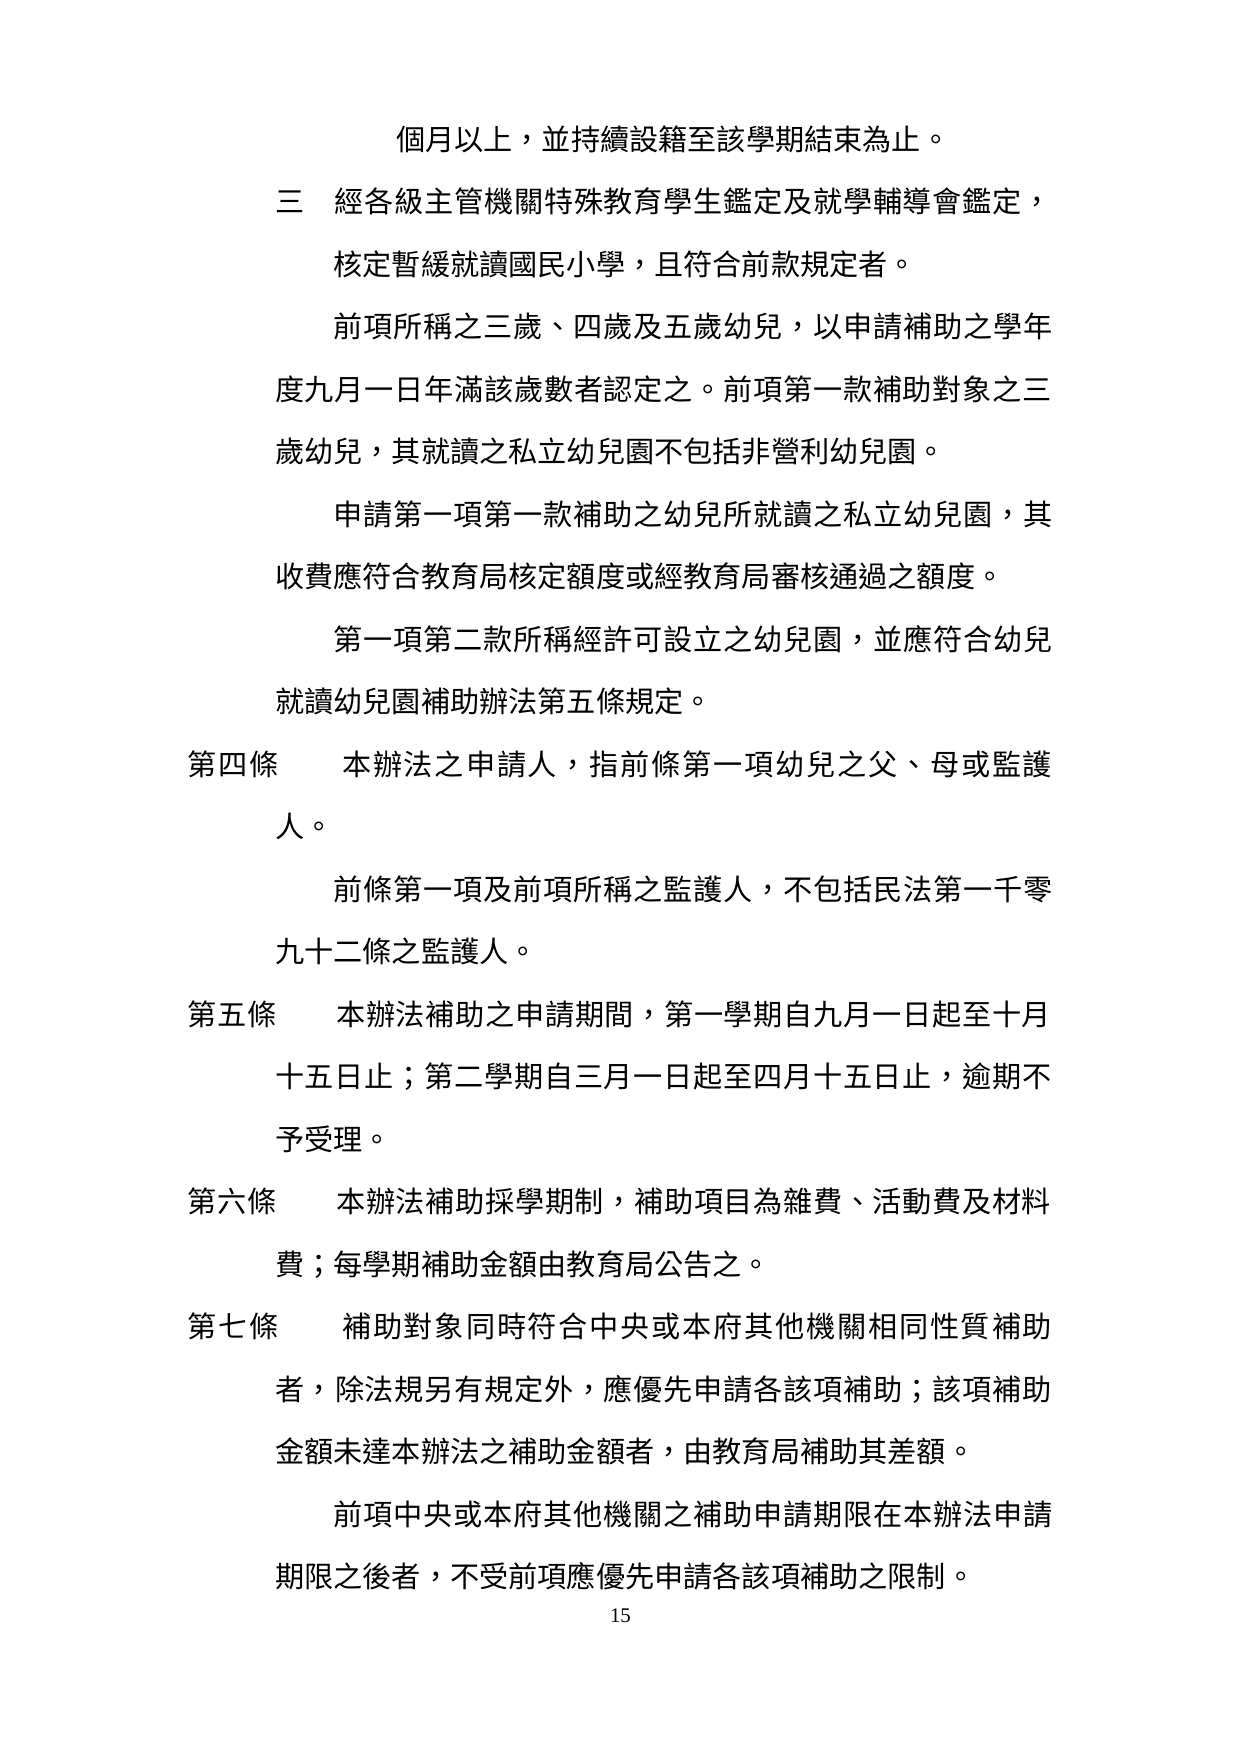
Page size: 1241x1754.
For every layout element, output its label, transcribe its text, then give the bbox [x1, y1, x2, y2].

text 第一項第二款所稱經許可設立之幼兒園，並應符合幼兒就讀幼兒園補助辦法第五條規定。 [275, 596, 1053, 721]
text 第七條 補助對象同時符合中央或本府其他機關相同性質補助者，除法規另有規定外，應優先申請各該項補助；該項補助金額未達本辦法之補助金額者，由教育局補助其差額。 [187, 1283, 1053, 1471]
text 三 經各級主管機關特殊教育學生鑑定及就學輔導會鑑定，核定暫緩就讀國民小學，且符合前款規定者。 [275, 158, 1053, 283]
text 前項所稱之三歲、四歲及五歲幼兒，以申請補助之學年度九月一日年滿該歲數者認定之。前項第一款補助對象之三歲幼兒，其就讀之私立幼兒園不包括非營利幼兒園。 [275, 283, 1053, 471]
text 第四條 本辦法之申請人，指前條第一項幼兒之父、母或監護人。 [187, 721, 1053, 846]
text 前條第一項及前項所稱之監護人，不包括民法第一千零九十二條之監護人。 [275, 846, 1053, 971]
text 個月以上，並持續設籍至該學期結束為止。 [337, 96, 1053, 158]
text 第五條 本辦法補助之申請期間，第一學期自九月一日起至十月十五日止；第二學期自三月一日起至四月十五日止，逾期不予受理。 [187, 971, 1053, 1158]
text 第六條 本辦法補助採學期制，補助項目為雜費、活動費及材料費；每學期補助金額由教育局公告之。 [187, 1158, 1053, 1283]
text 申請第一項第一款補助之幼兒所就讀之私立幼兒園，其收費應符合教育局核定額度或經教育局審核通過之額度。 [275, 471, 1053, 596]
text 前項中央或本府其他機關之補助申請期限在本辦法申請期限之後者，不受前項應優先申請各該項補助之限制。 [275, 1471, 1053, 1596]
